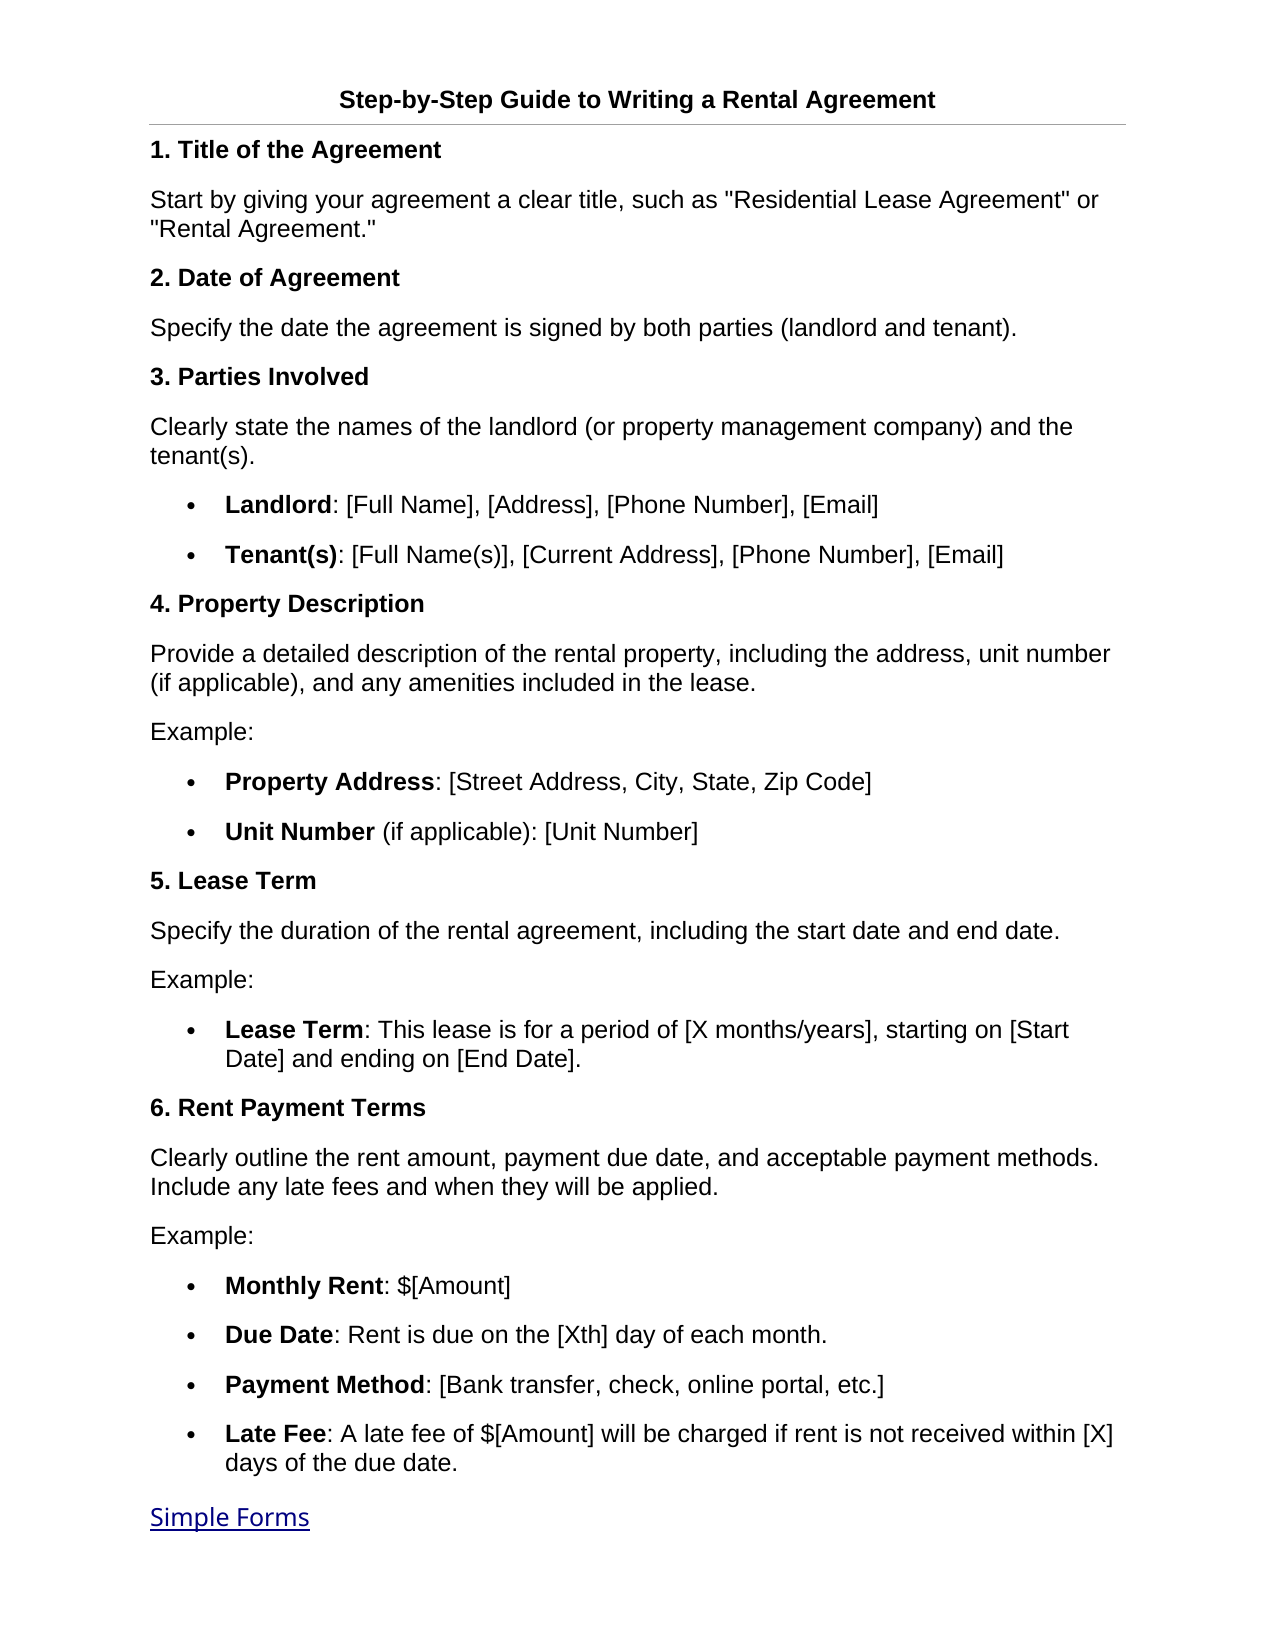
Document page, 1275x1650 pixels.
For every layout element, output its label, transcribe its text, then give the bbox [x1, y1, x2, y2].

text Specify the date the agreement is signed by both parties (landlord and tenant). [150, 313, 1125, 341]
text Specify the duration of the rental agreement, including the start date and end date. [150, 916, 1125, 944]
subtitle 1. Title of the Agreement [150, 135, 1125, 164]
subtitle 4. Property Description [150, 589, 1125, 618]
list Tenant(s): [Full Name(s)], [Current Address], [Phone Number], [Email] [187, 540, 1125, 568]
text Example: [150, 965, 1125, 994]
list Late Fee: A late fee of $[Amount] will be charged if rent is not received within [X] days of the due date. [187, 1419, 1125, 1477]
list Unit Number (if applicable): [Unit Number] [187, 816, 1125, 845]
text Clearly state the names of the landlord (or property management company) and the tenant(s). [150, 412, 1125, 469]
list Landlord: [Full Name], [Address], [Phone Number], [Email] [187, 490, 1125, 519]
subtitle 5. Lease Term [150, 866, 1125, 895]
text Clearly outline the rent amount, payment due date, and acceptable payment methods. Include any late fees and when they will be applied. [150, 1143, 1125, 1200]
subtitle 3. Parties Involved [150, 362, 1125, 391]
list Property Address: [Street Address, City, State, Zip Code] [187, 767, 1125, 796]
subtitle Step-by-Step Guide to Writing a Rental Agreement [150, 85, 1125, 114]
text Provide a detailed description of the rental property, including the address, unit number (if applicable), and any amenities included in the lease. [150, 639, 1125, 696]
subtitle 6. Rent Payment Terms [150, 1093, 1125, 1122]
text Example: [150, 717, 1125, 746]
text Start by giving your agreement a clear title, such as "Residential Lease Agreement" or "Rental Agreement." [150, 185, 1125, 242]
text Example: [150, 1221, 1125, 1250]
subtitle 2. Date of Agreement [150, 263, 1125, 292]
list Monthly Rent: $[Amount] [187, 1271, 1125, 1299]
list Lease Term: This lease is for a period of [X months/years], starting on [Start Date] and ending on [End Date]. [187, 1015, 1125, 1072]
list Due Date: Rent is due on the [Xth] day of each month. [187, 1320, 1125, 1349]
list Payment Method: [Bank transfer, check, online portal, etc.] [187, 1370, 1125, 1398]
